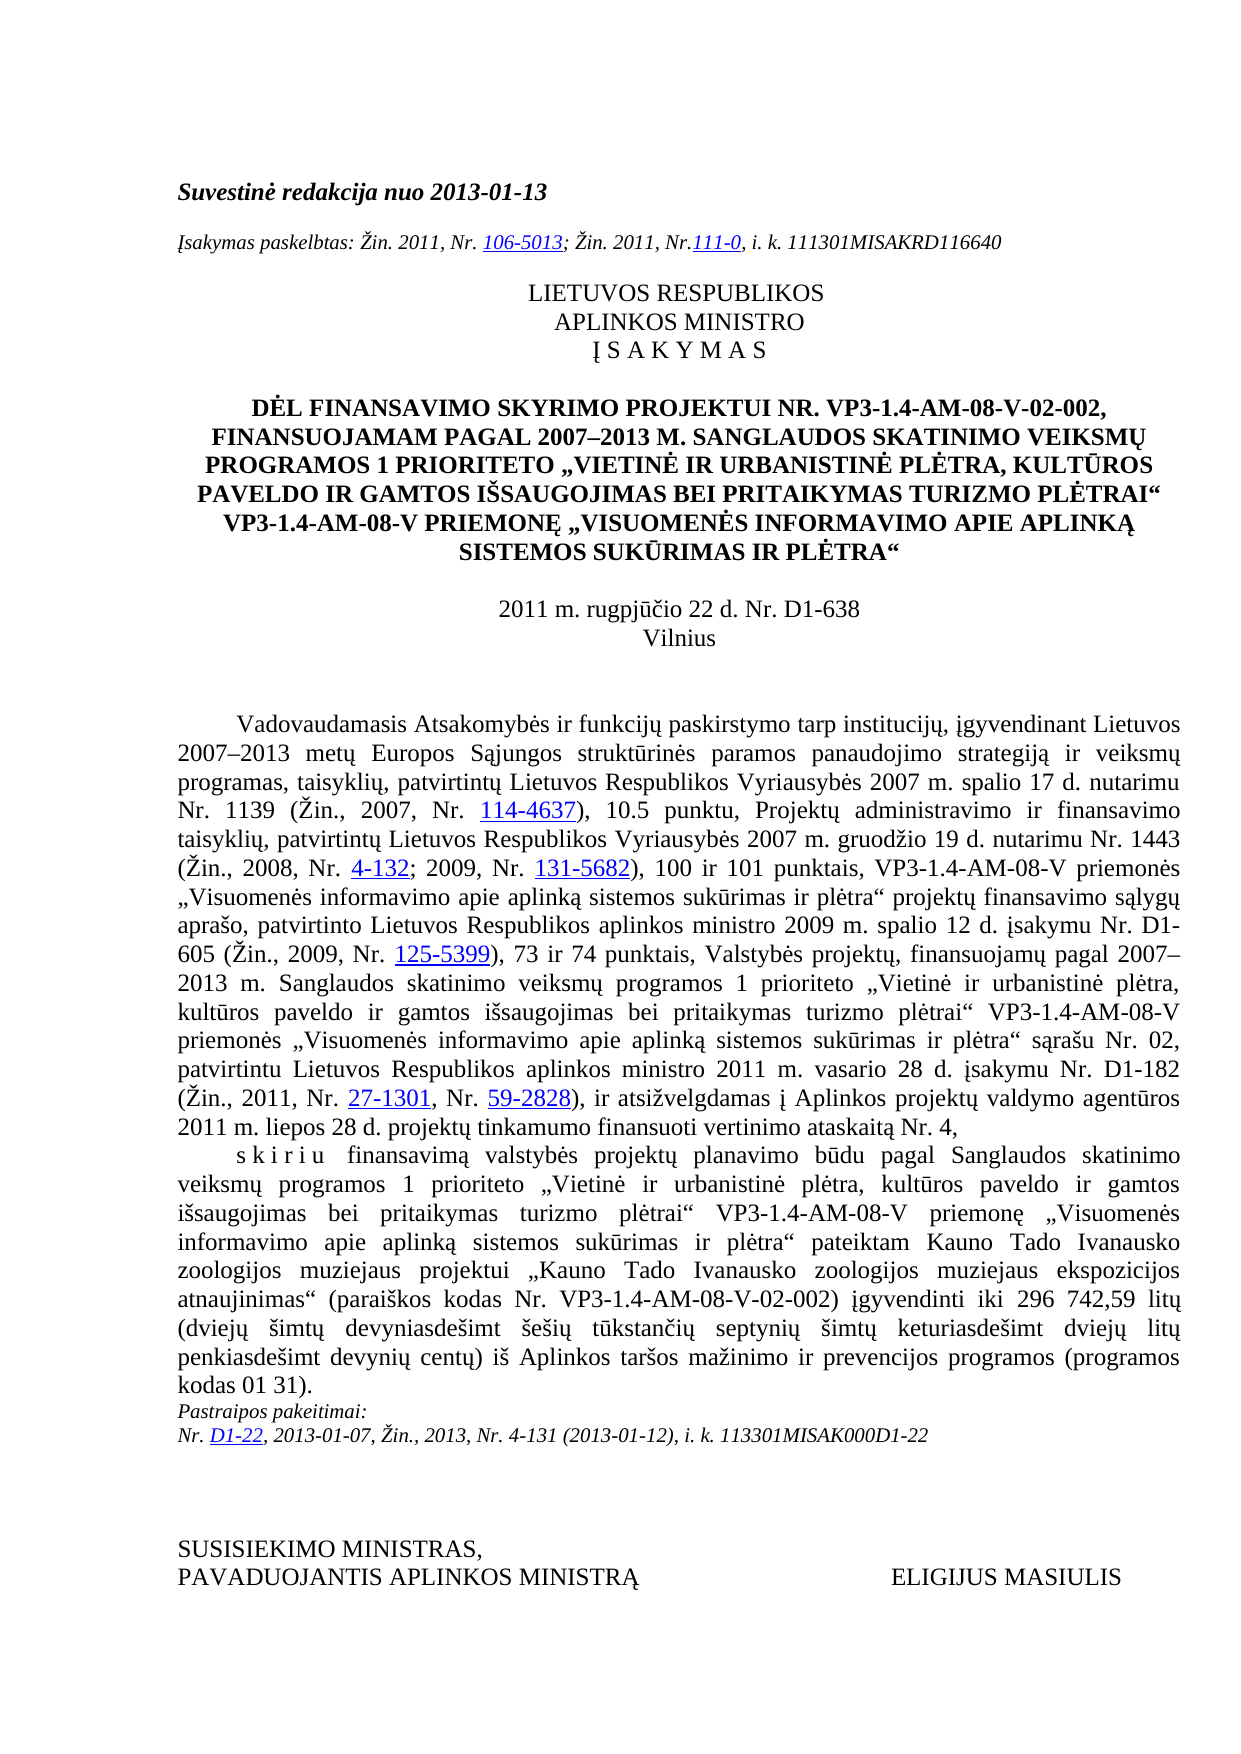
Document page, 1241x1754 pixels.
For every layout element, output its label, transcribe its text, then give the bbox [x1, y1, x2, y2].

text Suvestinė redakcija nuo 2013-01-13 [177, 177, 1181, 206]
text APLINKOS MINISTRO [177, 307, 1181, 336]
text Pastraipos pakeitimai: [177, 1399, 1181, 1423]
text skiriu finansavimą valstybės projektų planavimo būdu pagal Sanglaudos skatinimo veiksmų programos 1 prioriteto „Vietinė ir urbanistinė plėtra, kultūros paveldo ir gamtos išsaugojimas bei pritaikymas turizmo plėtrai“ VP3-1.4-AM-08-V priemonę „Visuomenės informavimo apie aplinką sistemos sukūrimas ir plėtra“ pateiktam Kauno Tado Ivanausko zoologijos muziejaus projektui „Kauno Tado Ivanausko zoologijos muziejaus ekspozicijos atnaujinimas“ (paraiškos kodas Nr. VP3-1.4-AM-08-V-02-002) įgyvendinti iki 296 742,59 litų (dviejų šimtų devyniasdešimt šešių tūkstančių septynių šimtų keturiasdešimt dviejų litų penkiasdešimt devynių centų) iš Aplinkos taršos mažinimo ir prevencijos programos (programos kodas 01 31). [177, 1141, 1181, 1399]
text Nr. D1-22, 2013-01-07, Žin., 2013, Nr. 4-131 (2013-01-12), i. k. 113301MISAK000D1-22 [177, 1423, 1181, 1447]
text pavaduojantis aplinkos ministrĄ Eligijus Masiulis [177, 1562, 1181, 1591]
text Įsakymas paskelbtas: Žin. 2011, Nr. 106-5013; Žin. 2011, Nr.111-0, i. k. 111301MISAKRD116640 [177, 230, 1181, 254]
text 2011 m. rugpjūčio 22 d. Nr. D1-638 [177, 594, 1181, 623]
text LIETUVOS RESPUBLIKOS [177, 278, 1181, 307]
text DĖL FINANSAVIMO SKYRIMO PROJEKTUI Nr. VP3-1.4-AM-08-V-02-002, FINANSUOJAMAM PAGAL 2007–2013 M. SANGLAUDOS SKATINIMO VEIKSMŲ PROGRAMOS 1 PRIORITETO „VIETINĖ IR URBANISTINĖ PLĖTRA, KULTŪROS PAVELDO IR GAMTOS IŠSAUGOJIMAS BEI PRITAIKYMAS TURIZMO PLĖTRAI“ VP3-1.4-AM-08-V PRIEMONĘ „VISUOMENĖS INFORMAVIMO APIE APLINKĄ SISTEMOS SUKŪRIMAS IR PLĖTRA“ [177, 393, 1181, 566]
text ĮSAKYMAS [177, 336, 1181, 364]
text Susisiekimo ministras, [177, 1534, 1181, 1562]
text Vadovaudamasis Atsakomybės ir funkcijų paskirstymo tarp institucijų, įgyvendinant Lietuvos 2007–2013 metų Europos Sąjungos struktūrinės paramos panaudojimo strategiją ir veiksmų programas, taisyklių, patvirtintų Lietuvos Respublikos Vyriausybės 2007 m. spalio 17 d. nutarimu Nr. 1139 (Žin., 2007, Nr. 114-4637), 10.5 punktu, Projektų administravimo ir finansavimo taisyklių, patvirtintų Lietuvos Respublikos Vyriausybės 2007 m. gruodžio 19 d. nutarimu Nr. 1443 (Žin., 2008, Nr. 4-132; 2009, Nr. 131-5682), 100 ir 101 punktais, VP3-1.4-AM-08-V priemonės „Visuomenės informavimo apie aplinką sistemos sukūrimas ir plėtra“ projektų finansavimo sąlygų aprašo, patvirtinto Lietuvos Respublikos aplinkos ministro 2009 m. spalio 12 d. įsakymu Nr. D1-605 (Žin., 2009, Nr. 125-5399), 73 ir 74 punktais, Valstybės projektų, finansuojamų pagal 2007– 2013 m. Sanglaudos skatinimo veiksmų programos 1 prioriteto „Vietinė ir urbanistinė plėtra, kultūros paveldo ir gamtos išsaugojimas bei pritaikymas turizmo plėtrai“ VP3-1.4-AM-08-V priemonės „Visuomenės informavimo apie aplinką sistemos sukūrimas ir plėtra“ sąrašu Nr. 02, patvirtintu Lietuvos Respublikos aplinkos ministro 2011 m. vasario 28 d. įsakymu Nr. D1-182 (Žin., 2011, Nr. 27-1301, Nr. 59-2828), ir atsižvelgdamas į Aplinkos projektų valdymo agentūros 2011 m. liepos 28 d. projektų tinkamumo finansuoti vertinimo ataskaitą Nr. 4, [177, 709, 1181, 1141]
text Vilnius [177, 623, 1181, 652]
